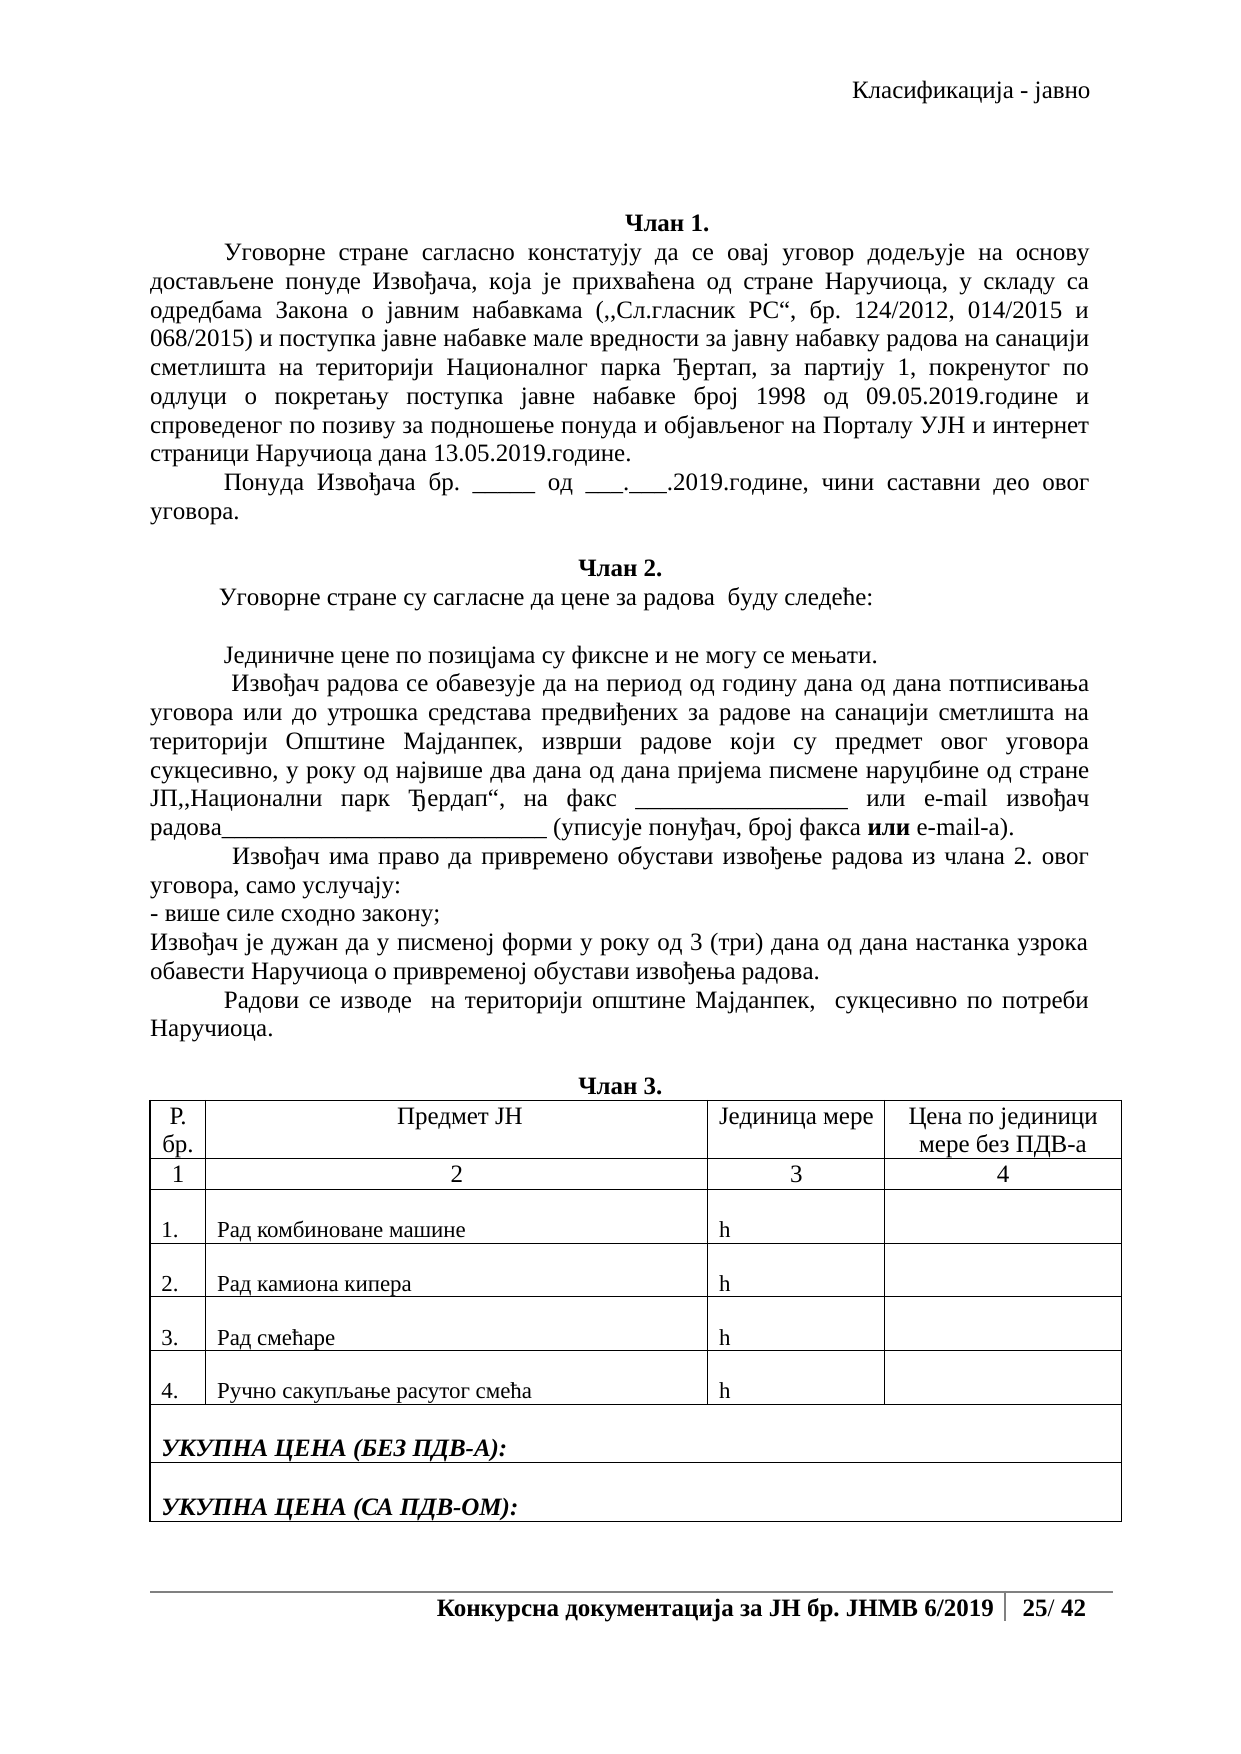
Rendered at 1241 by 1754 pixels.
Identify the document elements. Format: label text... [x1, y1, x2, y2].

table_cell h [708, 1297, 884, 1350]
table_cell 4 [885, 1159, 1121, 1189]
table_cell [885, 1351, 1121, 1404]
text Уговорне стране су сагласне да цене за радoва буду следеће: [150, 582, 1090, 611]
table_cell 3 [708, 1159, 884, 1189]
text Извођач има право да привремено обустави извођење радова из члана 2. овог уговора, само услучају: [150, 841, 1090, 898]
table_header Јединица мере [708, 1101, 884, 1158]
table_cell УКУПНА ЦЕНА (БЕЗ ПДВ-А): [151, 1405, 1121, 1462]
table_cell 1. [151, 1190, 205, 1242]
table_cell УКУПНА ЦЕНА (СА ПДВ-ОМ): [151, 1463, 1121, 1521]
table_cell h [708, 1351, 884, 1404]
text Извођач радова се обавезује да на период од годину дана од дана потписивања уговора или до утрошка средстава предвиђених за радове на санацији сметлишта на територији Општине Мајданпек, изврши радове који су предмет овог уговора сукцесивно, у року од највише два дана од дана пријема писмене наруџбине од стране ЈП,,Национални парк Ђердап“, на факс _________________ или e-mail извођач радова__________________________ (уписује понуђач, број факса или e-mail-а). [150, 668, 1090, 841]
table_cell [885, 1244, 1121, 1296]
text - више силе сходно закону; [150, 898, 1090, 927]
table_cell h [708, 1244, 884, 1296]
text Уговорне стране сагласно констатују да се овај уговор додељује на основу достављене понуде Извођача, која је прихваћена од стране Наручиоца, у складу са одредбама Закона о јавним набавкама (,,Сл.гласник РС“, бр. 124/2012, 014/2015 и 068/2015) и поступка јавне набавке мале вредности за јавну набавку радова на санацији сметлишта на територији Националног парка Ђертап, за партију 1, покренутог по одлуци о покретању поступка јавне набавке број 1998 од 09.05.2019.године и спроведеног по позиву за подношење понуда и објављеног на Порталу УЈН и интернет страници Наручиоца дана 13.05.2019.године. [150, 237, 1090, 467]
text Понуда Извођача бр. _____ од ___.___.2019.године, чини саставни део овог уговора. [150, 467, 1090, 525]
table_cell 3. [151, 1297, 205, 1350]
text Члан 2. [150, 553, 1090, 582]
table_cell 2 [206, 1159, 707, 1189]
text Члан 1. [625, 208, 1090, 237]
table_cell Ручно сакупљање расутог смећа [206, 1351, 707, 1404]
table_cell [885, 1190, 1121, 1242]
table_header Цена по јединици мере без ПДВ-а [885, 1101, 1121, 1158]
table_cell 4. [151, 1351, 205, 1404]
table_header Р. бр. [151, 1101, 205, 1158]
table_cell h [708, 1190, 884, 1242]
table_header Предмет ЈН [206, 1101, 707, 1158]
text Извођач је дужан да у писменој форми у року од 3 (три) дана од дана настанка узрока обавести Наручиоца о привременој обустави извођења радова. [150, 927, 1090, 985]
table_cell Рад смећаре [206, 1297, 707, 1350]
text Радови се изводе на територији општине Мајданпек, сукцесивно по потреби Наручиоца. [150, 985, 1090, 1042]
table_cell Рад камиона кипера [206, 1244, 707, 1296]
text Јединичне цене по позицјама су фиксне и не могу се мењати. [150, 640, 1090, 668]
table_cell 2. [151, 1244, 205, 1296]
table_cell Рад комбиноване машине [206, 1190, 707, 1242]
table_cell 1 [151, 1159, 205, 1189]
text Члан 3. [150, 1071, 1090, 1100]
table_cell [885, 1297, 1121, 1350]
